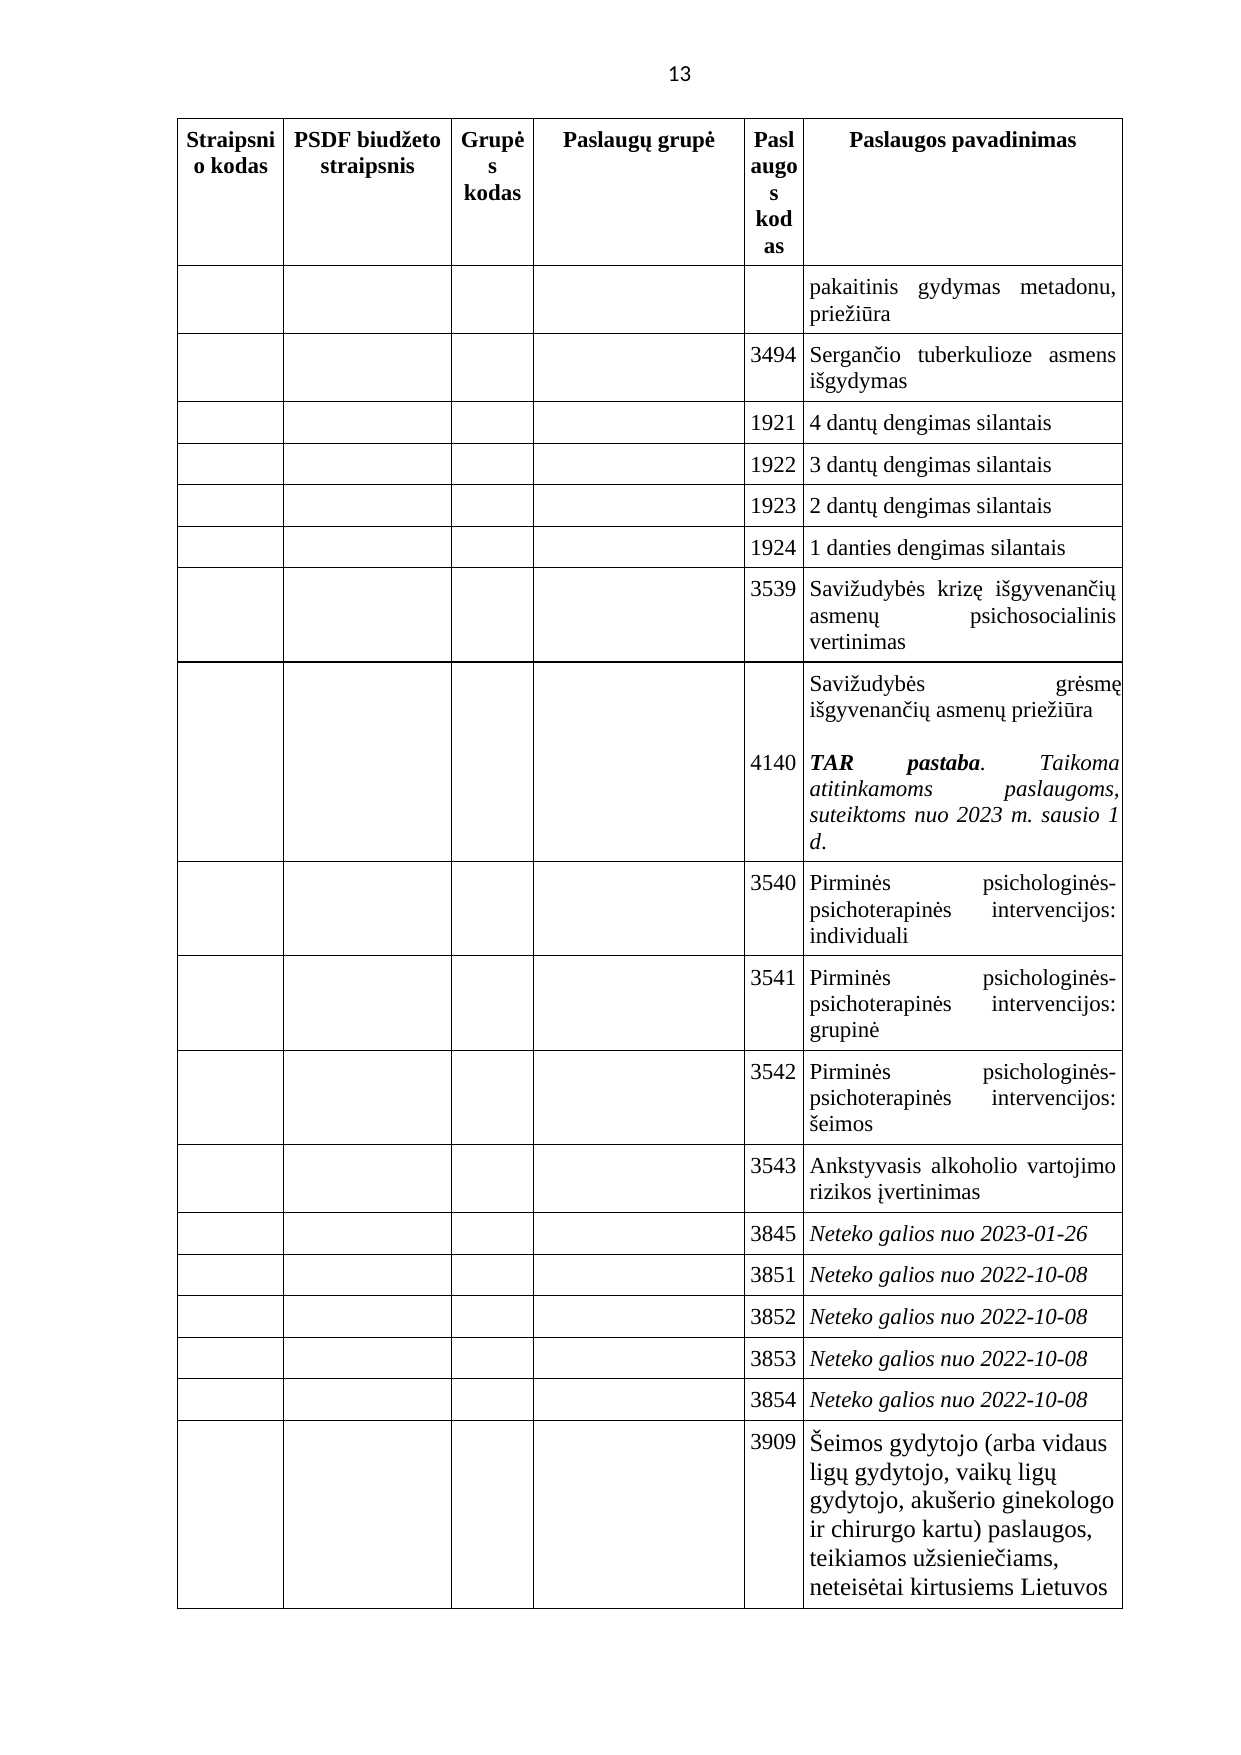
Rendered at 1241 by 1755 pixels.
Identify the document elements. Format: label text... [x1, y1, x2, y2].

table_cell [452, 266, 533, 333]
table_cell 3853 [745, 1338, 803, 1378]
table_cell 3541 [745, 956, 803, 1050]
table_cell [178, 1051, 283, 1144]
table_cell [534, 1379, 744, 1420]
table_cell 1924 [745, 527, 803, 567]
table_cell [284, 1213, 451, 1253]
table_cell [284, 568, 451, 661]
table_header Grupės kodas [452, 119, 533, 265]
table_cell [284, 1338, 451, 1378]
table_cell [534, 1213, 744, 1253]
table_cell [534, 1296, 744, 1337]
table_header Straipsnio kodas [178, 119, 283, 265]
table_cell 3854 [745, 1379, 803, 1420]
table_cell pakaitinis gydymas metadonu, priežiūra [804, 266, 1122, 333]
table_cell [452, 663, 533, 861]
table_cell [534, 527, 744, 567]
table_cell Savižudybės grėsmę išgyvenančių asmenų priežiūra TAR pastaba. Taikoma atitinkamoms paslaugoms, suteiktoms nuo 2023 m. sausio 1 d. [804, 663, 1122, 861]
table_cell Pirminės psichologinės-psichoterapinės intervencijos: šeimos [804, 1051, 1122, 1144]
table_cell [178, 485, 283, 526]
table_cell [178, 444, 283, 484]
table_cell [284, 1051, 451, 1144]
table_cell 3539 [745, 568, 803, 661]
table_header Paslaugos kodas [745, 119, 803, 265]
table_header Paslaugos pavadinimas [804, 119, 1122, 265]
table_cell [178, 334, 283, 401]
table_cell [178, 1338, 283, 1378]
table_cell [284, 485, 451, 526]
table_cell [452, 862, 533, 955]
table_cell [178, 1255, 283, 1295]
table_cell Neteko galios nuo 2022-10-08 [804, 1255, 1122, 1295]
table_cell [534, 568, 744, 661]
table_cell 3494 [745, 334, 803, 401]
table_cell [178, 1145, 283, 1212]
table_cell [452, 1338, 533, 1378]
table_cell 3543 [745, 1145, 803, 1212]
table_cell [284, 334, 451, 401]
table_header Paslaugų grupė [534, 119, 744, 265]
table_cell [745, 266, 803, 333]
table_cell Neteko galios nuo 2023-01-26 [804, 1213, 1122, 1253]
table_cell Pirminės psichologinės-psichoterapinės intervencijos: grupinė [804, 956, 1122, 1050]
table_cell [452, 1255, 533, 1295]
table_cell 3 dantų dengimas silantais [804, 444, 1122, 484]
table_cell [534, 862, 744, 955]
table_cell 4140 [745, 663, 803, 861]
table_cell [452, 1379, 533, 1420]
table_cell Neteko galios nuo 2022-10-08 [804, 1379, 1122, 1420]
table_cell 3540 [745, 862, 803, 955]
table_cell [178, 1296, 283, 1337]
table_cell 4 dantų dengimas silantais [804, 402, 1122, 442]
table_cell [284, 1421, 451, 1607]
table_cell [534, 1145, 744, 1212]
table_cell Ankstyvasis alkoholio vartojimo rizikos įvertinimas [804, 1145, 1122, 1212]
table_cell 1922 [745, 444, 803, 484]
table_cell 3909 [745, 1421, 803, 1607]
table_cell [178, 862, 283, 955]
table_cell [452, 1421, 533, 1607]
table_cell [452, 527, 533, 567]
table_cell 1921 [745, 402, 803, 442]
table_cell 3852 [745, 1296, 803, 1337]
table_cell [452, 334, 533, 401]
table_cell [284, 1145, 451, 1212]
table_cell [452, 1296, 533, 1337]
table_cell [534, 266, 744, 333]
table_cell Neteko galios nuo 2022-10-08 [804, 1338, 1122, 1378]
table_cell [178, 527, 283, 567]
table_cell [452, 1051, 533, 1144]
table_cell 1 danties dengimas silantais [804, 527, 1122, 567]
table_cell [178, 266, 283, 333]
table_cell [178, 663, 283, 861]
table_cell 1923 [745, 485, 803, 526]
table_cell [284, 1255, 451, 1295]
table_cell [178, 1421, 283, 1607]
table_cell [178, 1213, 283, 1253]
table_cell [178, 402, 283, 442]
table_cell [534, 956, 744, 1050]
table_cell [452, 1145, 533, 1212]
table_cell [534, 1051, 744, 1144]
table_cell [178, 956, 283, 1050]
table_cell [452, 568, 533, 661]
table_cell 3542 [745, 1051, 803, 1144]
table_cell 3845 [745, 1213, 803, 1253]
table_cell [284, 444, 451, 484]
table_cell [284, 1379, 451, 1420]
table_cell [452, 956, 533, 1050]
table_cell 3851 [745, 1255, 803, 1295]
table_cell [452, 402, 533, 442]
table_cell Šeimos gydytojo (arba vidaus ligų gydytojo, vaikų ligų gydytojo, akušerio ginekologo ir chirurgo kartu) paslaugos, teikiamos užsieniečiams, neteisėtai kirtusiems Lietuvos [804, 1421, 1122, 1607]
table_cell [534, 1338, 744, 1378]
table_cell [534, 663, 744, 861]
table_cell Pirminės psichologinės-psichoterapinės intervencijos: individuali [804, 862, 1122, 955]
table_cell [284, 862, 451, 955]
table_cell [284, 956, 451, 1050]
table_cell 2 dantų dengimas silantais [804, 485, 1122, 526]
table_cell [178, 1379, 283, 1420]
table_cell Sergančio tuberkulioze asmens išgydymas [804, 334, 1122, 401]
table_cell Neteko galios nuo 2022-10-08 [804, 1296, 1122, 1337]
table_cell [284, 266, 451, 333]
table_header PSDF biudžeto straipsnis [284, 119, 451, 265]
table_cell [534, 485, 744, 526]
table_cell [284, 402, 451, 442]
table_cell Savižudybės krizę išgyvenančių asmenų psichosocialinis vertinimas [804, 568, 1122, 661]
table_cell [534, 1421, 744, 1607]
table_cell [534, 334, 744, 401]
table_cell [284, 527, 451, 567]
table_cell [284, 663, 451, 861]
table_cell [452, 485, 533, 526]
table_cell [178, 568, 283, 661]
table_cell [284, 1296, 451, 1337]
table_cell [534, 1255, 744, 1295]
table_cell [452, 1213, 533, 1253]
table_cell [534, 444, 744, 484]
table_cell [534, 402, 744, 442]
table_cell [452, 444, 533, 484]
